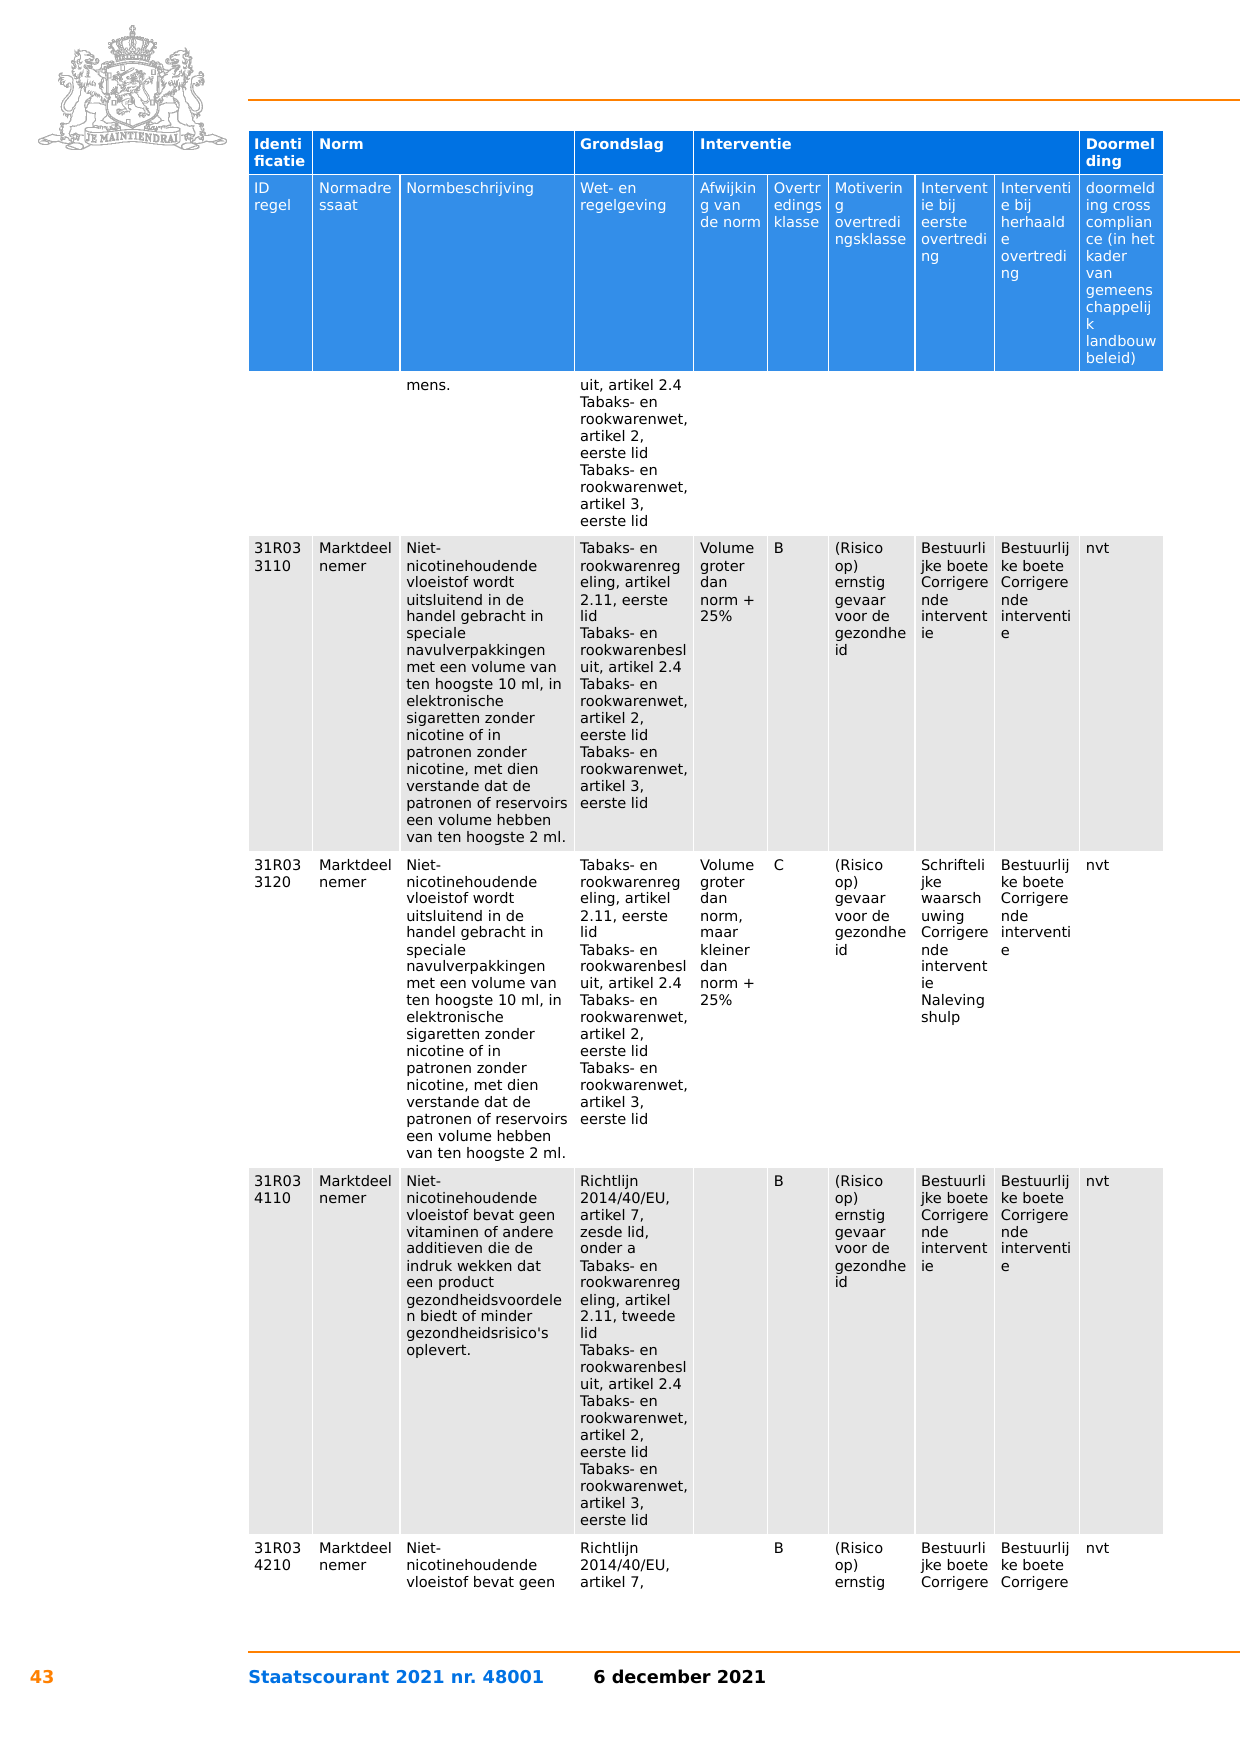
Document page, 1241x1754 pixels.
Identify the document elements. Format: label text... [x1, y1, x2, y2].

table_cell (Risico op) ernstig gevaar voor de gezondheid [829, 1168, 914, 1534]
table_cell (Risico op) ernstig [829, 1535, 914, 1595]
table_cell Schriftelijke waarschuwing Corrigerende interventie Nalevingshulp [916, 852, 994, 1167]
table_cell Niet-nicotinehoudende vloeistof wordt uitsluitend in de handel gebracht in speciale navulverpakkingen met een volume van ten hoogste 10 ml, in elektronische sigaretten zonder nicotine of in patronen zonder nicotine, met dien verstande dat de patronen of reservoirs een volume hebben van ten hoogste 2 ml. [401, 852, 574, 1167]
table_cell Tabaks- en rookwarenregeling, artikel 2.11, eerste lid Tabaks- en rookwarenbesluit, artikel 2.4 Tabaks- en rookwarenwet, artikel 2, eerste lid Tabaks- en rookwarenwet, artikel 3, eerste lid [575, 852, 693, 1167]
table_cell Bestuurlijke boete Corrigere [916, 1535, 994, 1595]
table_cell 31R034210 [249, 1535, 312, 1595]
table_cell Overtredingsklasse [768, 175, 828, 371]
table_cell Normbeschrijving [401, 175, 574, 371]
table_cell Bestuurlijke boete Corrigerende interventie [995, 1168, 1079, 1534]
table_cell ID regel [249, 175, 312, 371]
table_cell Niet-nicotinehoudende vloeistof bevat geen [401, 1535, 574, 1595]
table_cell [916, 373, 994, 535]
table_cell Tabaks- en rookwarenregeling, artikel 2.11, eerste lid Tabaks- en rookwarenbesluit, artikel 2.4 Tabaks- en rookwarenwet, artikel 2, eerste lid Tabaks- en rookwarenwet, artikel 3, eerste lid [575, 536, 693, 851]
picture [38, 25, 227, 150]
table_cell [694, 373, 767, 535]
table_cell 31R033120 [249, 852, 312, 1167]
table_cell 31R033110 [249, 536, 312, 851]
table_cell nvt [1080, 852, 1163, 1167]
table_cell Bestuurlijke boete Corrigere [995, 1535, 1079, 1595]
table_cell Bestuurlijke boete Corrigerende interventie [916, 536, 994, 851]
table_header Norm [313, 131, 574, 174]
table_cell B [768, 1168, 828, 1534]
table_cell (Risico op) gevaar voor de gezondheid [829, 852, 914, 1167]
table_cell Wet- en regelgeving [575, 175, 693, 371]
table_cell Marktdeelnemer [313, 536, 399, 851]
table_cell Marktdeelnemer [313, 1168, 399, 1534]
table_cell [995, 373, 1079, 535]
table_cell [829, 373, 914, 535]
table_cell [694, 1535, 767, 1595]
table_cell Volume groter dan norm, maar kleiner dan norm + 25% [694, 852, 767, 1167]
table_cell uit, artikel 2.4 Tabaks- en rookwarenwet, artikel 2, eerste lid Tabaks- en rookwarenwet, artikel 3, eerste lid [575, 373, 693, 535]
table_header Identificatie [249, 131, 312, 174]
table_cell Bestuurlijke boete Corrigerende interventie [916, 1168, 994, 1534]
table_cell Niet-nicotinehoudende vloeistof wordt uitsluitend in de handel gebracht in speciale navulverpakkingen met een volume van ten hoogste 10 ml, in elektronische sigaretten zonder nicotine of in patronen zonder nicotine, met dien verstande dat de patronen of reservoirs een volume hebben van ten hoogste 2 ml. [401, 536, 574, 851]
table_cell B [768, 536, 828, 851]
table_cell B [768, 1535, 828, 1595]
table_cell [249, 373, 312, 535]
table_cell Interventie bij eerste overtreding [916, 175, 994, 371]
table_cell nvt [1080, 1535, 1163, 1595]
table_cell C [768, 852, 828, 1167]
table_cell [768, 373, 828, 535]
table_cell Marktdeelnemer [313, 1535, 399, 1595]
table_cell Richtlijn 2014/40/EU, artikel 7, zesde lid, onder a Tabaks- en rookwarenregeling, artikel 2.11, tweede lid Tabaks- en rookwarenbesluit, artikel 2.4 Tabaks- en rookwarenwet, artikel 2, eerste lid Tabaks- en rookwarenwet, artikel 3, eerste lid [575, 1168, 693, 1534]
table_header Interventie [694, 131, 1079, 174]
table_cell Bestuurlijke boete Corrigerende interventie [995, 536, 1079, 851]
table_cell Interventie bij herhaalde overtreding [995, 175, 1079, 371]
table_cell doormelding cross compliance (in het kader van gemeenschappelijk landbouwbeleid) [1080, 175, 1163, 371]
table_cell (Risico op) ernstig gevaar voor de gezondheid [829, 536, 914, 851]
table_cell [313, 373, 399, 535]
table_cell mens. [401, 373, 574, 535]
table_cell 31R034110 [249, 1168, 312, 1534]
table_cell Bestuurlijke boete Corrigerende interventie [995, 852, 1079, 1167]
table_cell [694, 1168, 767, 1534]
table_cell Normadressaat [313, 175, 399, 371]
table_cell Marktdeelnemer [313, 852, 399, 1167]
table_cell Volume groter dan norm + 25% [694, 536, 767, 851]
table_header Doormelding [1080, 131, 1163, 174]
table_cell [1080, 373, 1163, 535]
table_cell Afwijking van de norm [694, 175, 767, 371]
table_cell Motivering overtredingsklasse [829, 175, 914, 371]
table_cell nvt [1080, 536, 1163, 851]
table_header Grondslag [575, 131, 693, 174]
table_cell Niet-nicotinehoudende vloeistof bevat geen vitaminen of andere additieven die de indruk wekken dat een product gezondheidsvoordelen biedt of minder gezondheidsrisico's oplevert. [401, 1168, 574, 1534]
table_cell nvt [1080, 1168, 1163, 1534]
table_cell Richtlijn 2014/40/EU, artikel 7, [575, 1535, 693, 1595]
